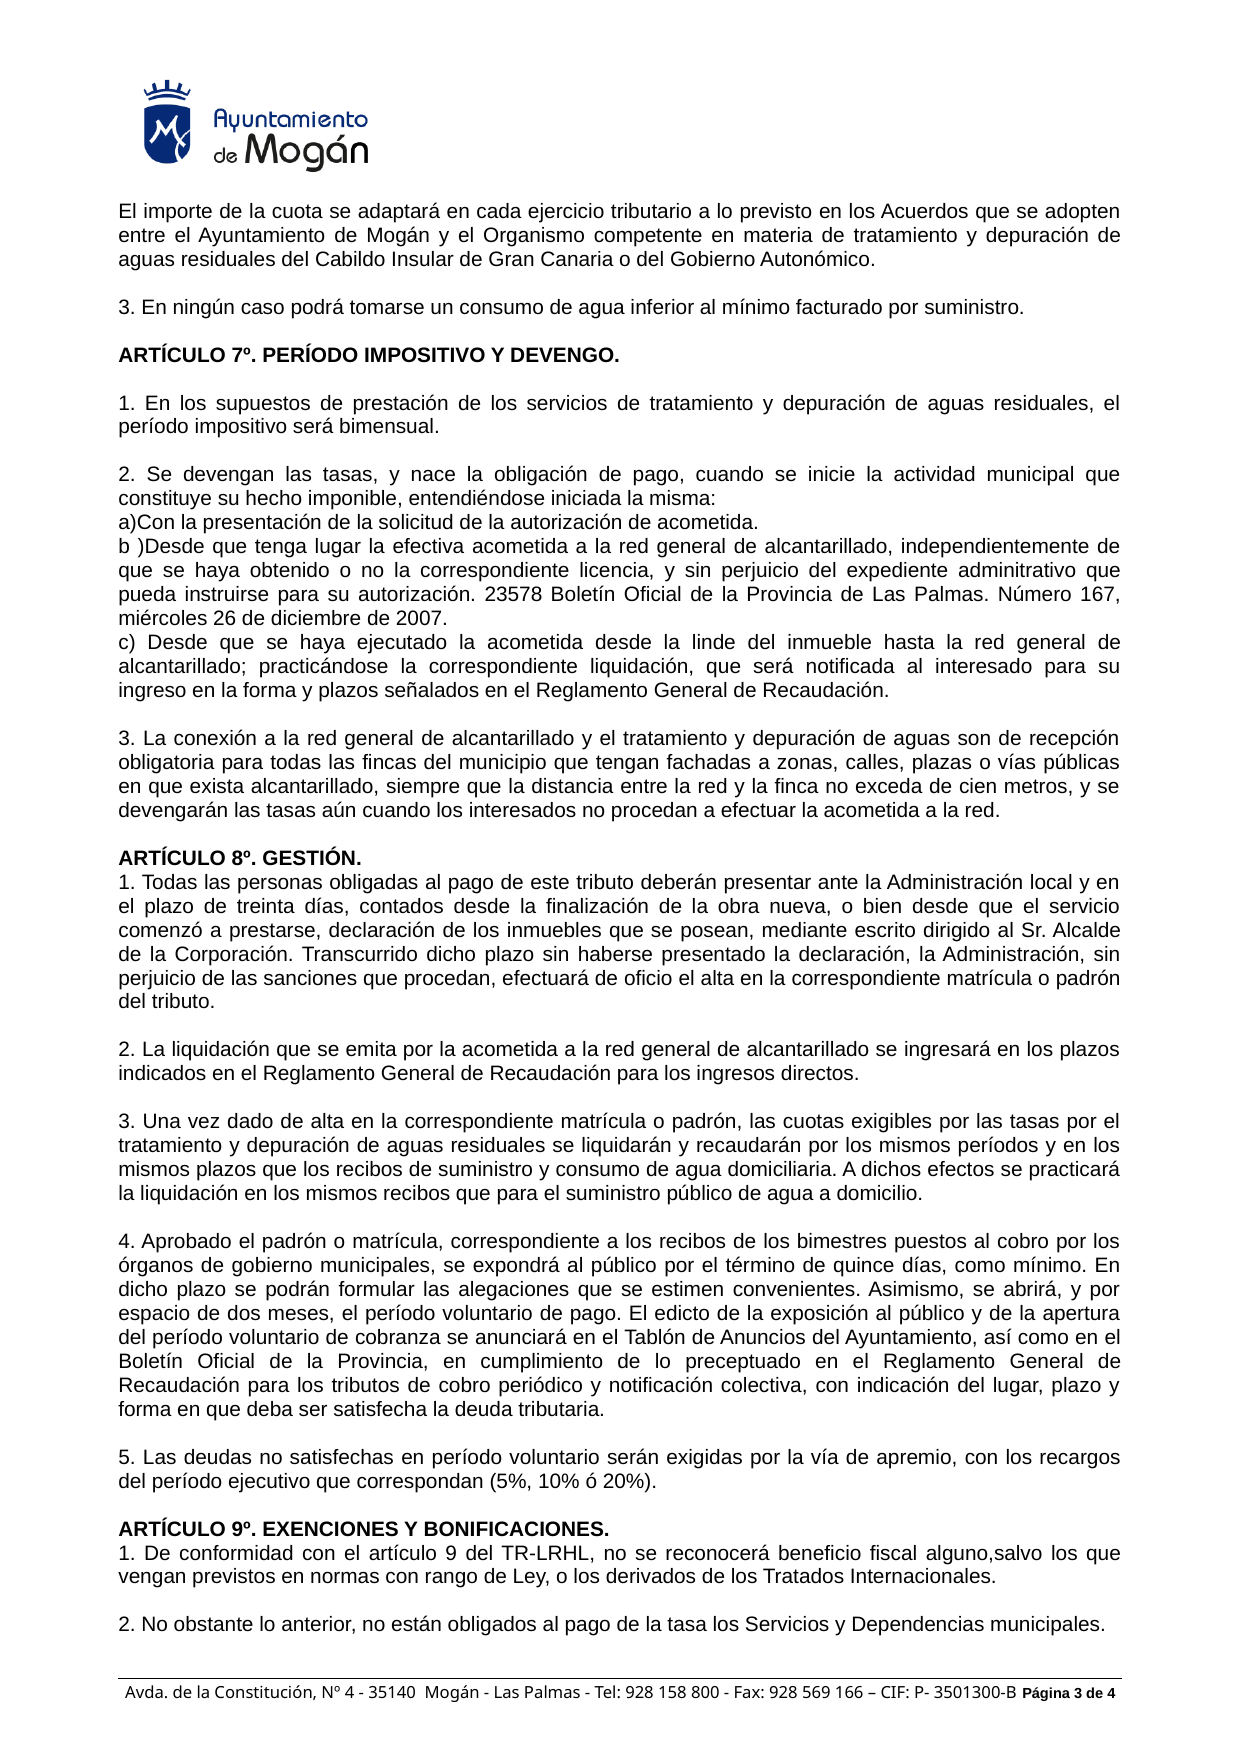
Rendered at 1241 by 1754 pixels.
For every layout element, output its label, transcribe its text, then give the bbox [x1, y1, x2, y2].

text a)Con la presentación de la solicitud de la autorización de acometida. [118, 510, 1122, 534]
text c) Desde que se haya ejecutado la acometida desde la linde del inmueble hasta la red general de alcantarillado; practicándose la correspondiente liquidación, que será notificada al interesado para su ingreso en la forma y plazos señalados en el Reglamento General de Recaudación. [118, 630, 1122, 702]
text ARTÍCULO 9º. EXENCIONES Y BONIFICACIONES. [118, 1516, 1122, 1540]
text 4. Aprobado el padrón o matrícula, correspondiente a los recibos de los bimestres puestos al cobro por los órganos de gobierno municipales, se expondrá al público por el término de quince días, como mínimo. En dicho plazo se podrán formular las alegaciones que se estimen convenientes. Asimismo, se abrirá, y por espacio de dos meses, el período voluntario de pago. El edicto de la exposición al público y de la apertura del período voluntario de cobranza se anunciará en el Tablón de Anuncios del Ayuntamiento, así como en el Boletín Oficial de la Provincia, en cumplimiento de lo preceptuado en el Reglamento General de Recaudación para los tributos de cobro periódico y notificación colectiva, con indicación del lugar, plazo y forma en que deba ser satisfecha la deuda tributaria. [118, 1229, 1122, 1421]
text 3. En ningún caso podrá tomarse un consumo de agua inferior al mínimo facturado por suministro. [118, 294, 1122, 318]
text El importe de la cuota se adaptará en cada ejercicio tributario a lo previsto en los Acuerdos que se adopten entre el Ayuntamiento de Mogán y el Organismo competente en materia de tratamiento y depuración de aguas residuales del Cabildo Insular de Gran Canaria o del Gobierno Autonómico. [118, 199, 1122, 271]
text 3. Una vez dado de alta en la correspondiente matrícula o padrón, las cuotas exigibles por las tasas por el tratamiento y depuración de aguas residuales se liquidarán y recaudarán por los mismos períodos y en los mismos plazos que los recibos de suministro y consumo de agua domiciliaria. A dichos efectos se practicará la liquidación en los mismos recibos que para el suministro público de agua a domicilio. [118, 1109, 1122, 1205]
text 1. De conformidad con el artículo 9 del TR-LRHL, no se reconocerá beneficio fiscal alguno,salvo los que vengan previstos en normas con rango de Ley, o los derivados de los Tratados Internacionales. [118, 1540, 1122, 1588]
text ARTÍCULO 7º. PERÍODO IMPOSITIVO Y DEVENGO. [118, 342, 1122, 366]
text ARTÍCULO 8º. GESTIÓN. [118, 846, 1122, 869]
text 2. No obstante lo anterior, no están obligados al pago de la tasa los Servicios y Dependencias municipales. [118, 1612, 1122, 1636]
text 5. Las deudas no satisfechas en período voluntario serán exigidas por la vía de apremio, con los recargos del período ejecutivo que correspondan (5%, 10% ó 20%). [118, 1444, 1122, 1492]
text 1. Todas las personas obligadas al pago de este tributo deberán presentar ante la Administración local y en el plazo de treinta días, contados desde la finalización de la obra nueva, o bien desde que el servicio comenzó a prestarse, declaración de los inmuebles que se posean, mediante escrito dirigido al Sr. Alcalde de la Corporación. Transcurrido dicho plazo sin haberse presentado la declaración, la Administración, sin perjuicio de las sanciones que procedan, efectuará de oficio el alta en la correspondiente matrícula o padrón del tributo. [118, 869, 1122, 1013]
text 3. La conexión a la red general de alcantarillado y el tratamiento y depuración de aguas son de recepción obligatoria para todas las fincas del municipio que tengan fachadas a zonas, calles, plazas o vías públicas en que exista alcantarillado, siempre que la distancia entre la red y la finca no exceda de cien metros, y se devengarán las tasas aún cuando los interesados no procedan a efectuar la acometida a la red. [118, 726, 1122, 822]
text 2. La liquidación que se emita por la acometida a la red general de alcantarillado se ingresará en los plazos indicados en el Reglamento General de Recaudación para los ingresos directos. [118, 1037, 1122, 1085]
text b )Desde que tenga lugar la efectiva acometida a la red general de alcantarillado, independientemente de que se haya obtenido o no la correspondiente licencia, y sin perjuicio del expediente adminitrativo que pueda instruirse para su autorización. 23578 Boletín Oficial de la Provincia de Las Palmas. Número 167, miércoles 26 de diciembre de 2007. [118, 534, 1122, 630]
text 2. Se devengan las tasas, y nace la obligación de pago, cuando se inicie la actividad municipal que constituye su hecho imponible, entendiéndose iniciada la misma: [118, 462, 1122, 510]
picture [129, 58, 385, 190]
text 1. En los supuestos de prestación de los servicios de tratamiento y depuración de aguas residuales, el período impositivo será bimensual. [118, 390, 1122, 438]
